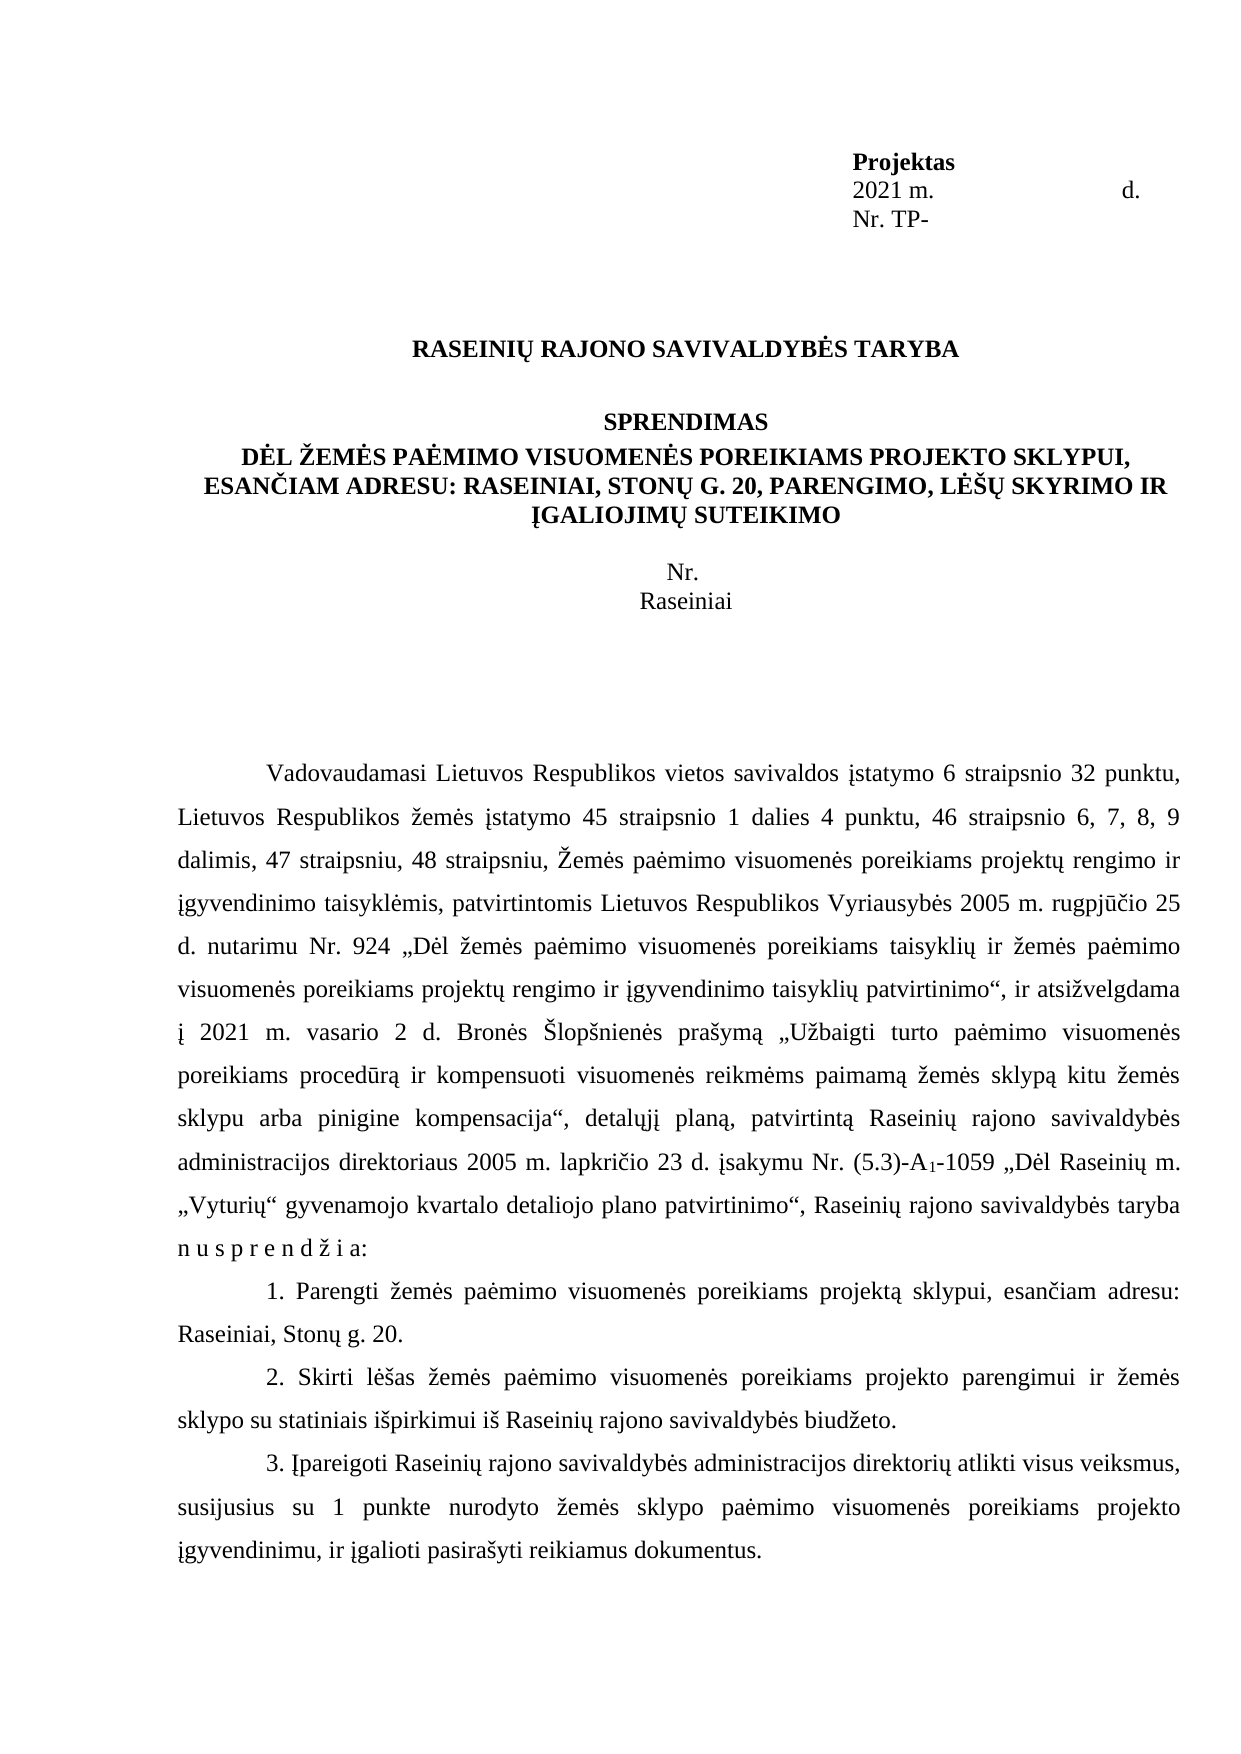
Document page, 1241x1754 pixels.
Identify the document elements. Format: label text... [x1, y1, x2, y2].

table_cell DĖL žemės PAĖMIMO VISUOMENĖS POREIKIAMS PROJEKTO SKLYPUI, ESANČIAM ADRESU: RaseiniAI, stonų g. 20, PARENGIMO, lėšų skyrimo ir įgaliojimų suteikimo [177, 443, 1194, 529]
text 2021 m. d. [177, 176, 1181, 204]
text 2. Skirti lėšas žemės paėmimo visuomenės poreikiams projekto parengimui ir žemės sklypo su statiniais išpirkimui iš Raseinių rajono savivaldybės biudžeto. [177, 1362, 1181, 1434]
table_cell SPRENDIMAS [177, 407, 1194, 442]
text Vadovaudamasi Lietuvos Respublikos vietos savivaldos įstatymo 6 straipsnio 32 punktu, Lietuvos Respublikos žemės įstatymo 45 straipsnio 1 dalies 4 punktu, 46 straipsnio 6, 7, 8, 9 dalimis, 47 straipsniu, 48 straipsniu, Žemės paėmimo visuomenės poreikiams projektų rengimo ir įgyvendinimo taisyklėmis, patvirtintomis Lietuvos Respublikos Vyriausybės 2005 m. rugpjūčio 25 d. nutarimu Nr. 924 „Dėl žemės paėmimo visuomenės poreikiams taisyklių ir žemės paėmimo visuomenės poreikiams projektų rengimo ir įgyvendinimo taisyklių patvirtinimo“, ir atsižvelgdama į 2021 m. vasario 2 d. Bronės Šlopšnienės prašymą „Užbaigti turto paėmimo visuomenės poreikiams procedūrą ir kompensuoti visuomenės reikmėms paimamą žemės sklypą kitu žemės sklypu arba pinigine kompensacija“, detalųjį planą, patvirtintą Raseinių rajono savivaldybės administracijos direktoriaus 2005 m. lapkričio 23 d. įsakymu Nr. (5.3)-A1-1059 „Dėl Raseinių m. „Vyturių“ gyvenamojo kvartalo detaliojo plano patvirtinimo“, Raseinių rajono savivaldybės taryba n u s p r e n d ž i a: [177, 758, 1181, 1262]
table_cell Nr. Raseiniai [177, 529, 1194, 629]
text Nr. TP- [177, 204, 1181, 233]
table_header [177, 262, 1194, 334]
table_cell RASEINIŲ RAJONO SAVIVALDYBĖS TARYBA [177, 335, 1194, 407]
text 1. Parengti žemės paėmimo visuomenės poreikiams projektą sklypui, esančiam adresu: Raseiniai, Stonų g. 20. [177, 1276, 1181, 1348]
text Projektas [177, 147, 1181, 176]
text 3. Įpareigoti Raseinių rajono savivaldybės administracijos direktorių atlikti visus veiksmus, susijusius su 1 punkte nurodyto žemės sklypo paėmimo visuomenės poreikiams projekto įgyvendinimu, ir įgalioti pasirašyti reikiamus dokumentus. [177, 1448, 1181, 1563]
